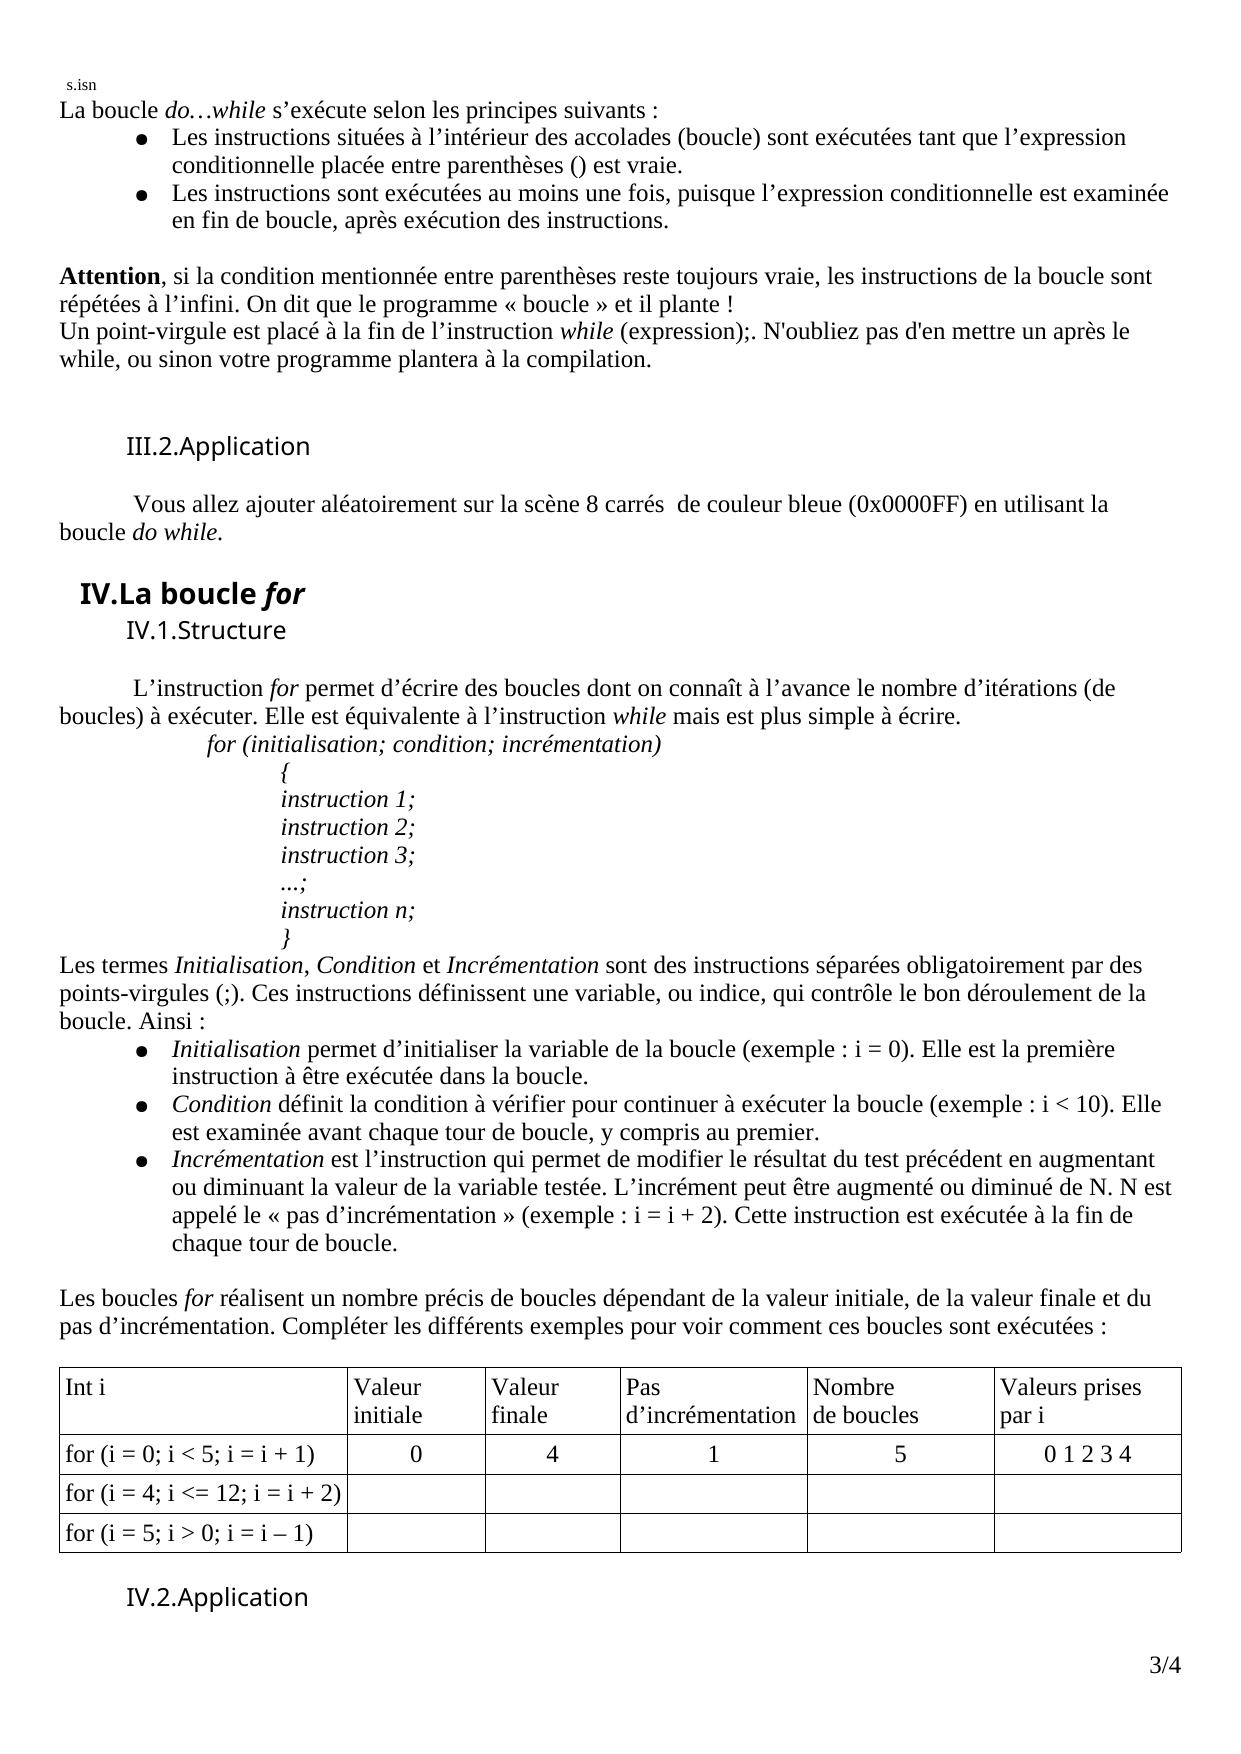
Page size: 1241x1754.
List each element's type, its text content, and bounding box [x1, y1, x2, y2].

text Les termes Initialisation, Condition et Incrémentation sont des instructions séparées obligatoirement par des points-virgules (;). Ces instructions définissent une variable, ou indice, qui contrôle le bon déroulement de la boucle. Ainsi : [59, 952, 1181, 1035]
table_cell for (i = 0; i < 5; i = i + 1) [60, 1435, 347, 1473]
subtitle La boucle for [80, 573, 1181, 613]
text L’instruction for permet d’écrire des boucles dont on connaît à l’avance le nombre d’itérations (de boucles) à exécuter. Elle est équivalente à l’instruction while mais est plus simple à écrire. [59, 674, 1181, 730]
table_header Valeur initiale [348, 1368, 485, 1434]
list Initialisation permet d’initialiser la variable de la boucle (exemple : i = 0). Elle est la première instruction à être exécutée dans la boucle. [134, 1035, 1181, 1090]
text { [59, 758, 1181, 785]
text instruction 1; [59, 785, 1181, 813]
subtitle Application [126, 1580, 1181, 1614]
text Vous allez ajouter aléatoirement sur la scène 8 carrés de couleur bleue (0x0000FF) en utilisant la boucle do while. [59, 490, 1181, 545]
table_header Nombre de boucles [808, 1368, 994, 1434]
table_cell [621, 1514, 807, 1552]
table_cell for (i = 5; i > 0; i = i – 1) [60, 1514, 347, 1552]
text for (initialisation; condition; incrémentation) [59, 730, 1181, 758]
table_cell 5 [808, 1435, 994, 1473]
table_cell [995, 1514, 1181, 1552]
table_cell [621, 1475, 807, 1513]
table_header Int i [60, 1368, 347, 1434]
text instruction 3; [59, 841, 1181, 868]
list Condition définit la condition à vérifier pour continuer à exécuter la boucle (exemple : i < 10). Elle est examinée avant chaque tour de boucle, y compris au premier. [134, 1090, 1181, 1146]
table_cell [348, 1475, 485, 1513]
list Les instructions sont exécutées au moins une fois, puisque l’expression conditionnelle est examinée en fin de boucle, après exécution des instructions. [134, 179, 1181, 234]
table_cell [348, 1514, 485, 1552]
table_header Valeur finale [486, 1368, 620, 1434]
text Les boucles for réalisent un nombre précis de boucles dépendant de la valeur initiale, de la valeur finale et du pas d’incrémentation. Compléter les différents exemples pour voir comment ces boucles sont exécutées : [59, 1284, 1181, 1339]
text } [59, 924, 1181, 952]
table_cell [486, 1514, 620, 1552]
text ...; [59, 868, 1181, 896]
list Incrémentation est l’instruction qui permet de modifier le résultat du test précédent en augmentant ou diminuant la valeur de la variable testée. L’incrément peut être augmenté ou diminué de N. N est appelé le « pas d’incrémentation » (exemple : i = i + 2). Cette instruction est exécutée à la fin de chaque tour de boucle. [134, 1146, 1181, 1256]
text instruction n; [59, 896, 1181, 924]
subtitle Structure [126, 613, 1181, 647]
table_header Pas d’incrémentation [621, 1368, 807, 1434]
table_cell for (i = 4; i <= 12; i = i + 2) [60, 1475, 347, 1513]
table_cell 0 [348, 1435, 485, 1473]
subtitle Application [126, 428, 1181, 462]
table_cell [808, 1475, 994, 1513]
table_cell 0 1 2 3 4 [995, 1435, 1181, 1473]
list Les instructions situées à l’intérieur des accolades (boucle) sont exécutées tant que l’expression conditionnelle placée entre parenthèses () est vraie. [134, 123, 1181, 179]
table_cell 4 [486, 1435, 620, 1473]
text La boucle do…while s’exécute selon les principes suivants : [59, 96, 1181, 123]
text Un point-virgule est placé à la fin de l’instruction while (expression);. N'oubliez pas d'en mettre un après le while, ou sinon votre programme plantera à la compilation. [59, 317, 1181, 373]
table_cell [995, 1475, 1181, 1513]
text instruction 2; [59, 813, 1181, 841]
table_cell [486, 1475, 620, 1513]
table_cell 1 [621, 1435, 807, 1473]
text Attention, si la condition mentionnée entre parenthèses reste toujours vraie, les instructions de la boucle sont répétées à l’infini. On dit que le programme « boucle » et il plante ! [59, 262, 1181, 317]
table_cell [808, 1514, 994, 1552]
table_header Valeurs prises par i [995, 1368, 1181, 1434]
